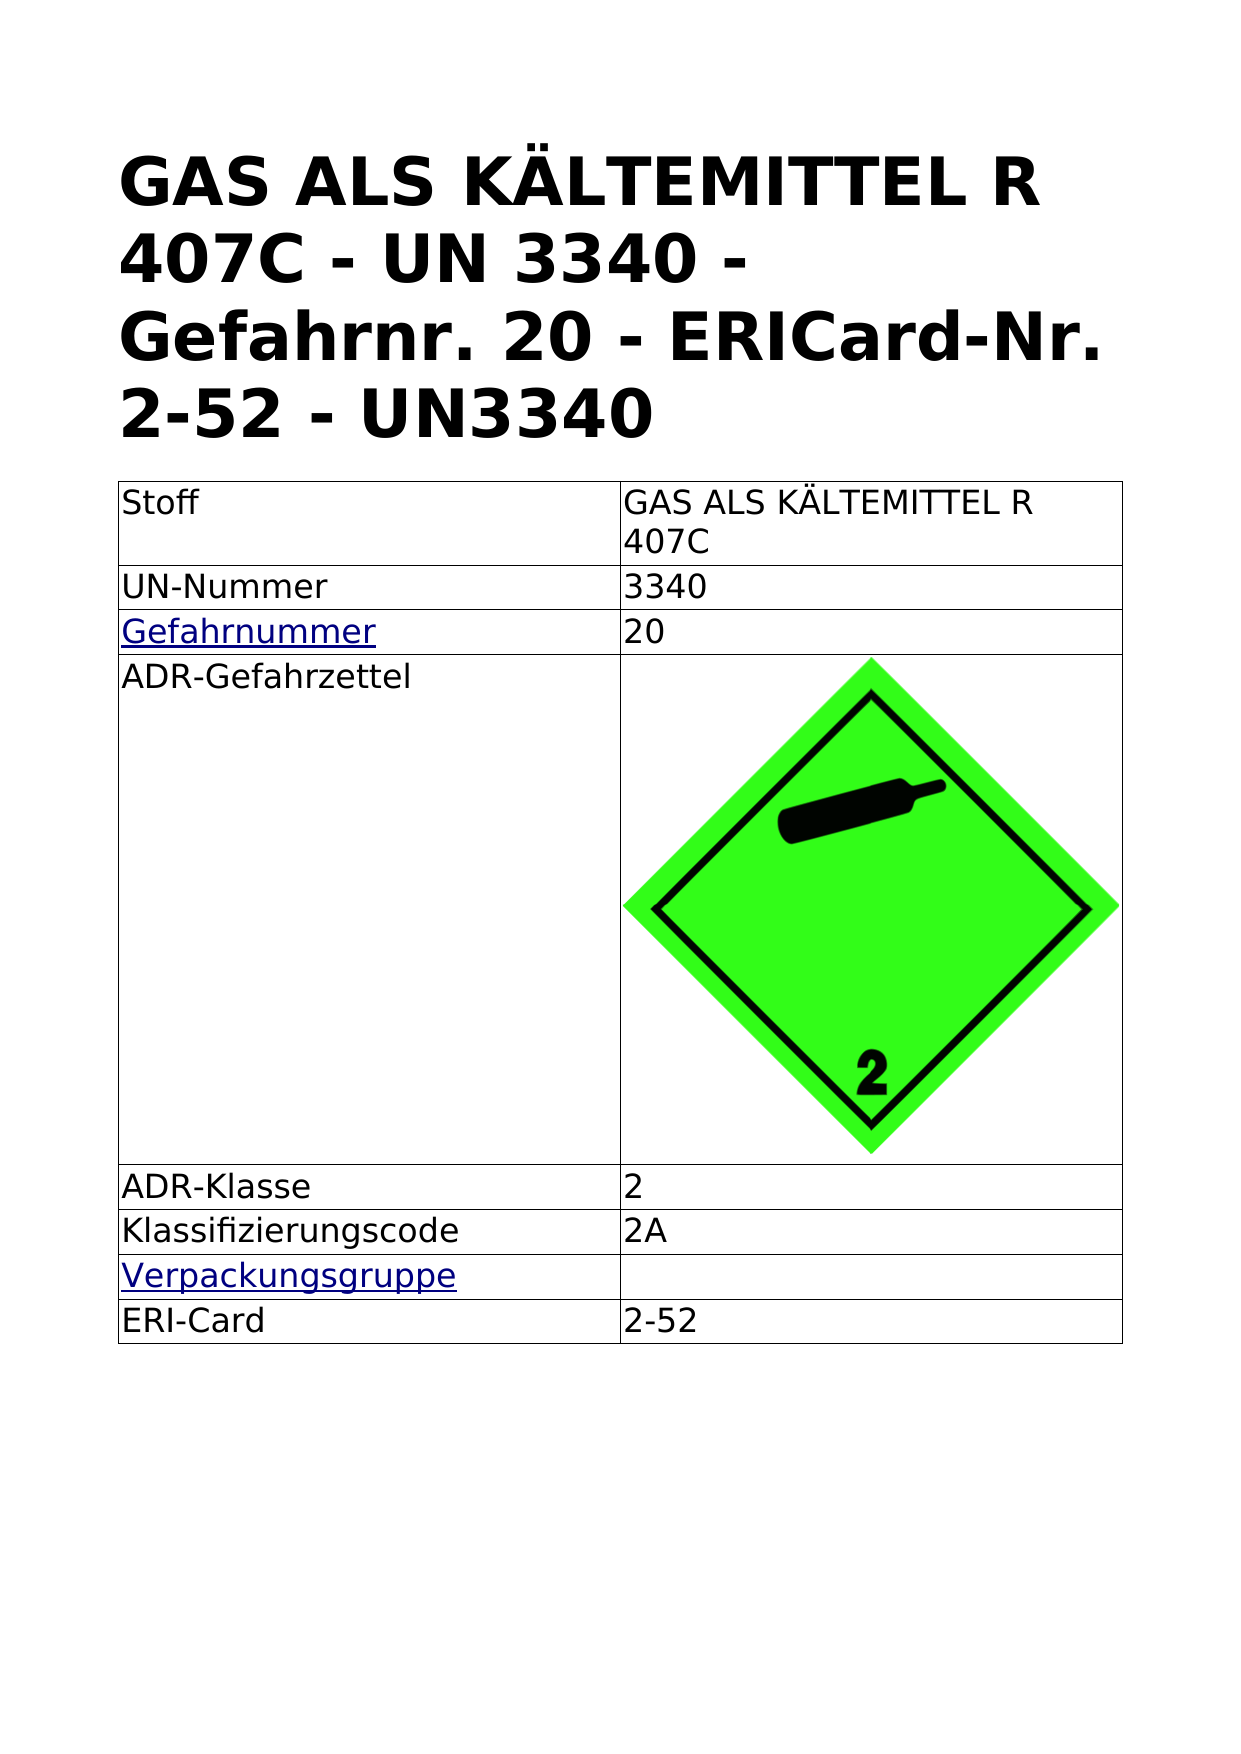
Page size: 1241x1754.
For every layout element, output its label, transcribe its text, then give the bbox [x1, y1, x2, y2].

table_cell ADR-Gefahrzettel [119, 655, 620, 1164]
table_cell 20 [621, 610, 1122, 654]
table_cell ERI-Card [119, 1300, 620, 1343]
table_cell 2A [621, 1210, 1122, 1254]
table_cell Verpackungsgruppe [119, 1255, 620, 1298]
table_cell UN-Nummer [119, 566, 620, 609]
table_cell ADR-Klasse [119, 1165, 620, 1209]
table_header Stoff [119, 482, 620, 564]
picture [622, 657, 1120, 1154]
table_cell 3340 [621, 566, 1122, 609]
table_cell Klassifizierungscode [119, 1210, 620, 1254]
table_cell [621, 655, 1122, 1164]
table_cell Gefahrnummer [119, 610, 620, 654]
table_header GAS ALS KÄLTEMITTEL R 407C [621, 482, 1122, 564]
table_cell 2-52 [621, 1300, 1122, 1343]
table_cell 2 [621, 1165, 1122, 1209]
subtitle GAS ALS KÄLTEMITTEL R 407C - UN 3340 - Gefahrnr. 20 - ERICard-Nr. 2-52 - UN3340 [118, 143, 1122, 453]
table_cell [621, 1255, 1122, 1298]
